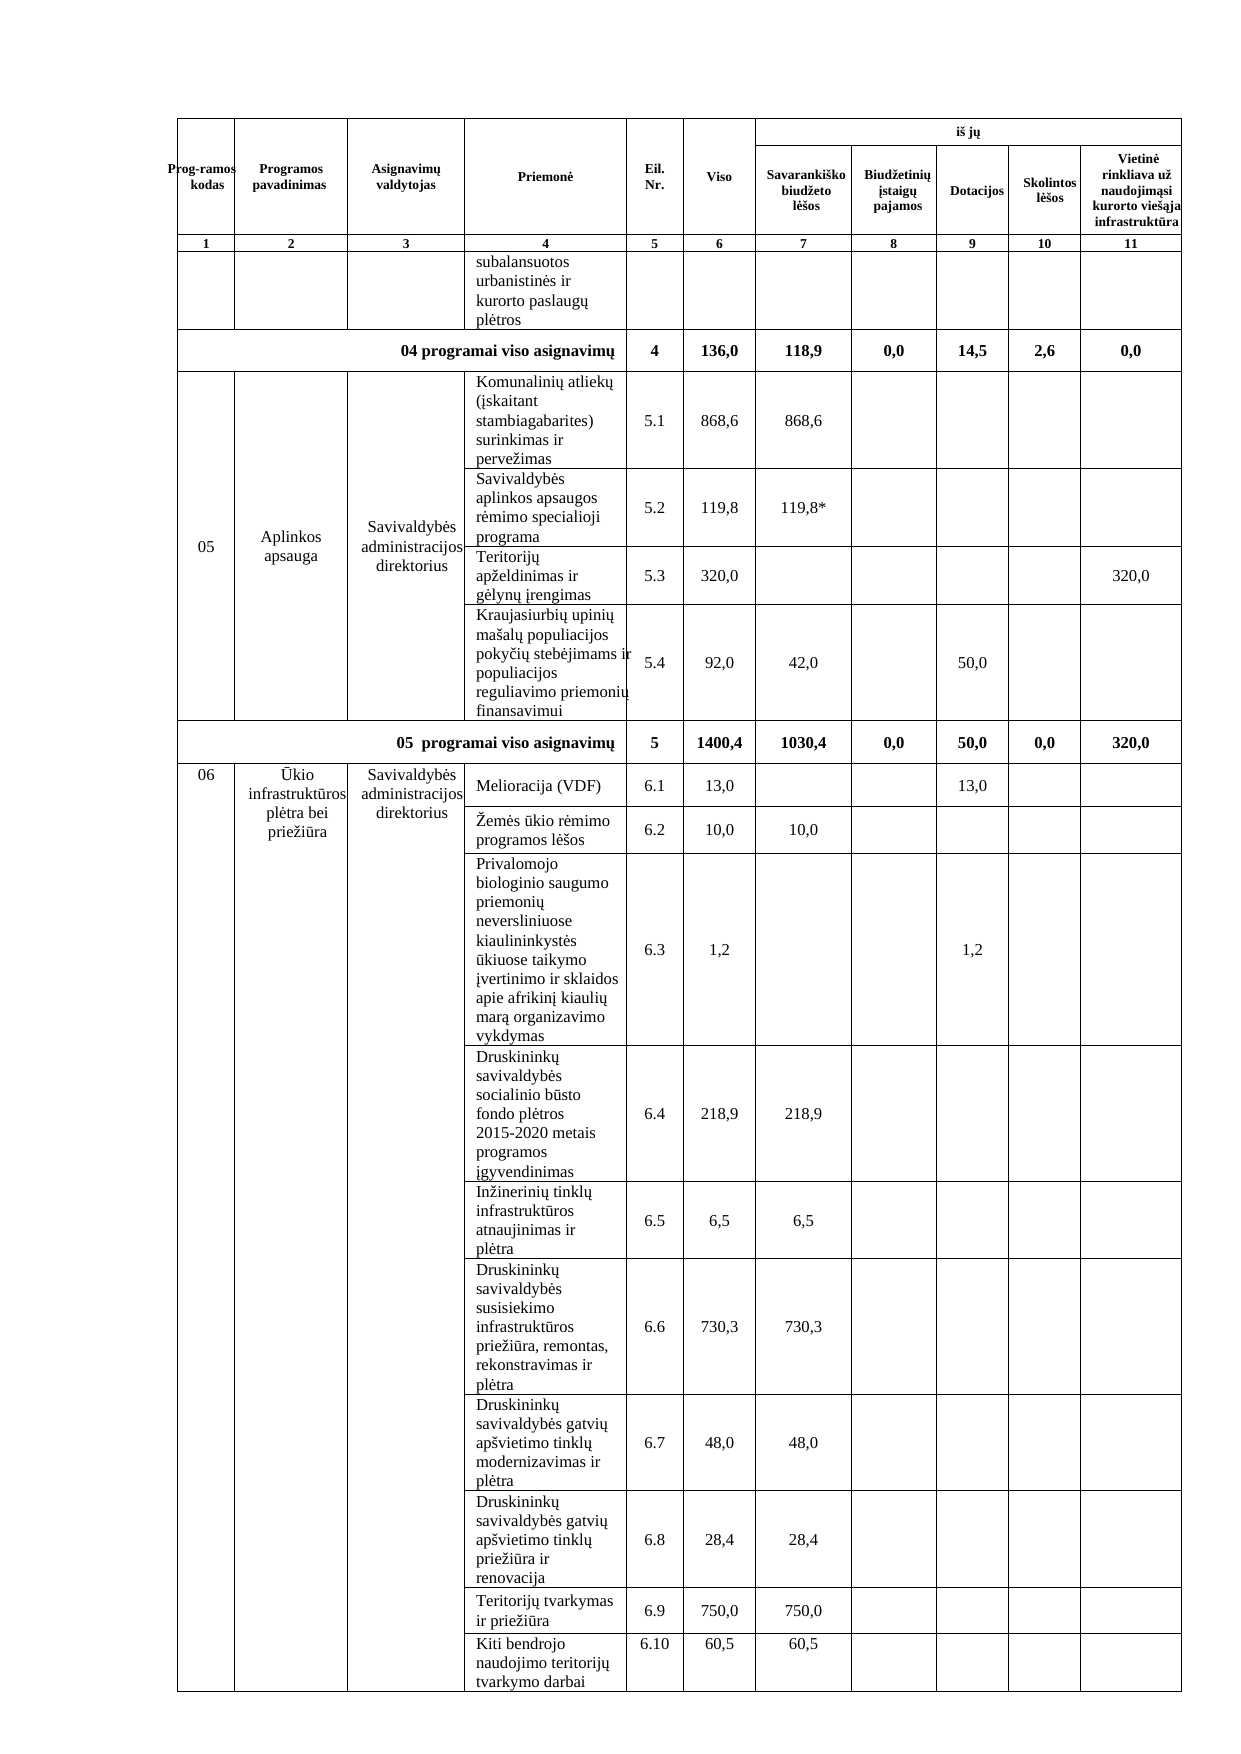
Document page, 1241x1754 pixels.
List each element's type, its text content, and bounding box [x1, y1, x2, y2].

table_cell [1009, 252, 1080, 329]
table_cell [852, 764, 936, 806]
table_cell 6.2 [627, 807, 683, 853]
table_cell 6,5 [756, 1182, 851, 1258]
table_cell [852, 1259, 936, 1393]
table_cell 136,0 [684, 330, 755, 371]
table_cell [1009, 372, 1080, 468]
table_header Priemonė [465, 119, 626, 234]
table_cell 750,0 [684, 1588, 755, 1633]
table_cell [1081, 854, 1181, 1045]
table_cell 1 [178, 235, 234, 251]
table_cell Savivaldybės administracijos direktorius [348, 764, 464, 1691]
table_cell 5.1 [627, 372, 683, 468]
table_cell [1009, 547, 1080, 604]
table_cell [1081, 1588, 1181, 1633]
table_cell 0,0 [852, 721, 936, 763]
table_cell [937, 1259, 1008, 1393]
table_cell 730,3 [684, 1259, 755, 1393]
table_cell 14,5 [937, 330, 1008, 371]
table_cell Kraujasiurbių upinių mašalų populiacijos pokyčių stebėjimams ir populiacijos reguliavimo priemonių finansavimui [465, 605, 626, 720]
table_cell 6.8 [627, 1491, 683, 1587]
table_cell 92,0 [684, 605, 755, 720]
table_cell 28,4 [756, 1491, 851, 1587]
table_header iš jų [756, 119, 1181, 145]
table_cell 1,2 [937, 854, 1008, 1045]
table_cell [684, 252, 755, 329]
table_cell 04 programai viso asignavimų [178, 330, 626, 371]
table_cell [1081, 1395, 1181, 1490]
table_cell [937, 252, 1008, 329]
table_cell [1009, 1046, 1080, 1181]
table_cell [1009, 1259, 1080, 1393]
table_cell Vietinė rinkliava už naudojimąsi kurorto viešąja infrastruktūra [1081, 146, 1181, 234]
table_cell 60,5 [756, 1634, 851, 1691]
table_cell [1009, 1491, 1080, 1587]
table_cell 6.5 [627, 1182, 683, 1258]
table_cell [852, 1634, 936, 1691]
table_cell [1081, 1491, 1181, 1587]
table_cell 218,9 [756, 1046, 851, 1181]
table_cell [852, 252, 936, 329]
table_cell [852, 807, 936, 853]
table_cell 1,2 [684, 854, 755, 1045]
table_cell 5.2 [627, 469, 683, 546]
table_cell Privalomojo biologinio saugumo priemonių neversliniuose kiaulininkystės ūkiuose taikymo įvertinimo ir sklaidos apie afrikinį kiaulių marą organizavimo vykdymas [465, 854, 626, 1045]
table_cell 750,0 [756, 1588, 851, 1633]
table_cell Druskininkų savivaldybės susisiekimo infrastruktūros priežiūra, remontas, rekonstravimas ir plėtra [465, 1259, 626, 1393]
table_cell [1009, 764, 1080, 806]
table_cell [1081, 372, 1181, 468]
table_cell [1081, 469, 1181, 546]
table_cell 05 programai viso asignavimų [178, 721, 626, 763]
table_cell [852, 372, 936, 468]
table_cell 730,3 [756, 1259, 851, 1393]
table_header Asignavimų valdytojas [348, 119, 464, 234]
table_cell 13,0 [937, 764, 1008, 806]
table_cell 48,0 [684, 1395, 755, 1490]
table_cell Aplinkos apsauga [235, 372, 347, 720]
table_cell [852, 605, 936, 720]
table_header Prog-ramos kodas [178, 119, 234, 234]
table_cell [1009, 605, 1080, 720]
table_cell [852, 854, 936, 1045]
table_cell [756, 854, 851, 1045]
table_cell 3 [348, 235, 464, 251]
table_cell 0,0 [852, 330, 936, 371]
table_cell 6.3 [627, 854, 683, 1045]
table_cell 868,6 [684, 372, 755, 468]
table_cell 6.1 [627, 764, 683, 806]
table_cell subalansuotos urbanistinės ir kurorto paslaugų plėtros [465, 252, 626, 329]
table_cell [1081, 1046, 1181, 1181]
table_cell 9 [937, 235, 1008, 251]
table_cell 7 [756, 235, 851, 251]
table_cell Teritorijų apželdinimas ir gėlynų įrengimas [465, 547, 626, 604]
table_cell [852, 547, 936, 604]
table_cell [1081, 1634, 1181, 1691]
table_cell Inžinerinių tinklų infrastruktūros atnaujinimas ir plėtra [465, 1182, 626, 1258]
table_cell 50,0 [937, 605, 1008, 720]
table_cell 1400,4 [684, 721, 755, 763]
table_cell 119,8* [756, 469, 851, 546]
table_cell [1009, 807, 1080, 853]
table_cell 218,9 [684, 1046, 755, 1181]
table_cell 42,0 [756, 605, 851, 720]
table_cell [1009, 1395, 1080, 1490]
table_cell Dotacijos [937, 146, 1008, 234]
table_cell 6.9 [627, 1588, 683, 1633]
table_cell [852, 1588, 936, 1633]
table_cell [852, 1395, 936, 1490]
table_header Eil. Nr. [627, 119, 683, 234]
table_cell [937, 469, 1008, 546]
table_cell 10,0 [684, 807, 755, 853]
table_cell [756, 252, 851, 329]
table_cell Savivaldybės administracijos direktorius [348, 372, 464, 720]
table_cell 320,0 [1081, 547, 1181, 604]
table_cell [235, 252, 347, 329]
table_cell [852, 469, 936, 546]
table_cell [1009, 1588, 1080, 1633]
table_cell [627, 252, 683, 329]
table_cell [852, 1491, 936, 1587]
table_cell 320,0 [1081, 721, 1181, 763]
table_cell [937, 372, 1008, 468]
table_cell [1009, 1634, 1080, 1691]
table_cell Savarankiško biudžeto lėšos [756, 146, 851, 234]
table_cell Žemės ūkio rėmimo programos lėšos [465, 807, 626, 853]
table_cell 6,5 [684, 1182, 755, 1258]
table_cell 5 [627, 721, 683, 763]
table_cell [937, 1395, 1008, 1490]
table_cell 6 [684, 235, 755, 251]
table_cell Kiti bendrojo naudojimo teritorijų tvarkymo darbai [465, 1634, 626, 1691]
table_cell [1009, 469, 1080, 546]
table_cell 5 [627, 235, 683, 251]
table_cell Druskininkų savivaldybės gatvių apšvietimo tinklų modernizavimas ir plėtra [465, 1395, 626, 1490]
table_cell Savivaldybės aplinkos apsaugos rėmimo specialioji programa [465, 469, 626, 546]
table_cell [937, 1588, 1008, 1633]
table_cell 119,8 [684, 469, 755, 546]
table_cell 2,6 [1009, 330, 1080, 371]
table_cell 2 [235, 235, 347, 251]
table_cell 6.4 [627, 1046, 683, 1181]
table_cell [1081, 1182, 1181, 1258]
table_cell Melioracija (VDF) [465, 764, 626, 806]
table_cell 5.3 [627, 547, 683, 604]
table_cell Ūkio infrastruktūros plėtra bei priežiūra [235, 764, 347, 1691]
table_cell Druskininkų savivaldybės socialinio būsto fondo plėtros 2015-2020 metais programos įgyvendinimas [465, 1046, 626, 1181]
table_cell [1081, 807, 1181, 853]
table_cell [1081, 605, 1181, 720]
table_cell 60,5 [684, 1634, 755, 1691]
table_cell [937, 1182, 1008, 1258]
table_cell 0,0 [1009, 721, 1080, 763]
table_cell 11 [1081, 235, 1181, 251]
table_cell [852, 1046, 936, 1181]
table_cell [348, 252, 464, 329]
table_cell [1081, 764, 1181, 806]
table_cell 10,0 [756, 807, 851, 853]
table_cell 48,0 [756, 1395, 851, 1490]
table_cell [756, 547, 851, 604]
table_cell 320,0 [684, 547, 755, 604]
table_header Programos pavadinimas [235, 119, 347, 234]
table_cell [1009, 854, 1080, 1045]
table_cell 6.7 [627, 1395, 683, 1490]
table_cell Komunalinių atliekų (įskaitant stambiagabarites) surinkimas ir pervežimas [465, 372, 626, 468]
table_cell 5.4 [627, 605, 683, 720]
table_cell 06 [178, 764, 234, 1691]
table_cell [852, 1182, 936, 1258]
table_cell 118,9 [756, 330, 851, 371]
table_cell [937, 1046, 1008, 1181]
table_cell [937, 1634, 1008, 1691]
table_cell [1081, 1259, 1181, 1393]
table_cell 10 [1009, 235, 1080, 251]
table_cell Biudžetinių įstaigų pajamos [852, 146, 936, 234]
table_cell 13,0 [684, 764, 755, 806]
table_cell Druskininkų savivaldybės gatvių apšvietimo tinklų priežiūra ir renovacija [465, 1491, 626, 1587]
table_cell [756, 764, 851, 806]
table_cell 4 [465, 235, 626, 251]
table_cell [1081, 252, 1181, 329]
table_header Viso [684, 119, 755, 234]
table_cell 8 [852, 235, 936, 251]
table_cell 868,6 [756, 372, 851, 468]
table_cell [937, 1491, 1008, 1587]
table_cell 05 [178, 372, 234, 720]
table_cell 1030,4 [756, 721, 851, 763]
table_cell [937, 807, 1008, 853]
table_cell 6.10 [627, 1634, 683, 1691]
table_cell 6.6 [627, 1259, 683, 1393]
table_cell 50,0 [937, 721, 1008, 763]
table_cell Teritorijų tvarkymas ir priežiūra [465, 1588, 626, 1633]
table_cell 4 [627, 330, 683, 371]
table_cell 0,0 [1081, 330, 1181, 371]
table_cell [1009, 1182, 1080, 1258]
table_cell [178, 252, 234, 329]
table_cell Skolintos lėšos [1009, 146, 1080, 234]
table_cell [937, 547, 1008, 604]
table_cell 28,4 [684, 1491, 755, 1587]
